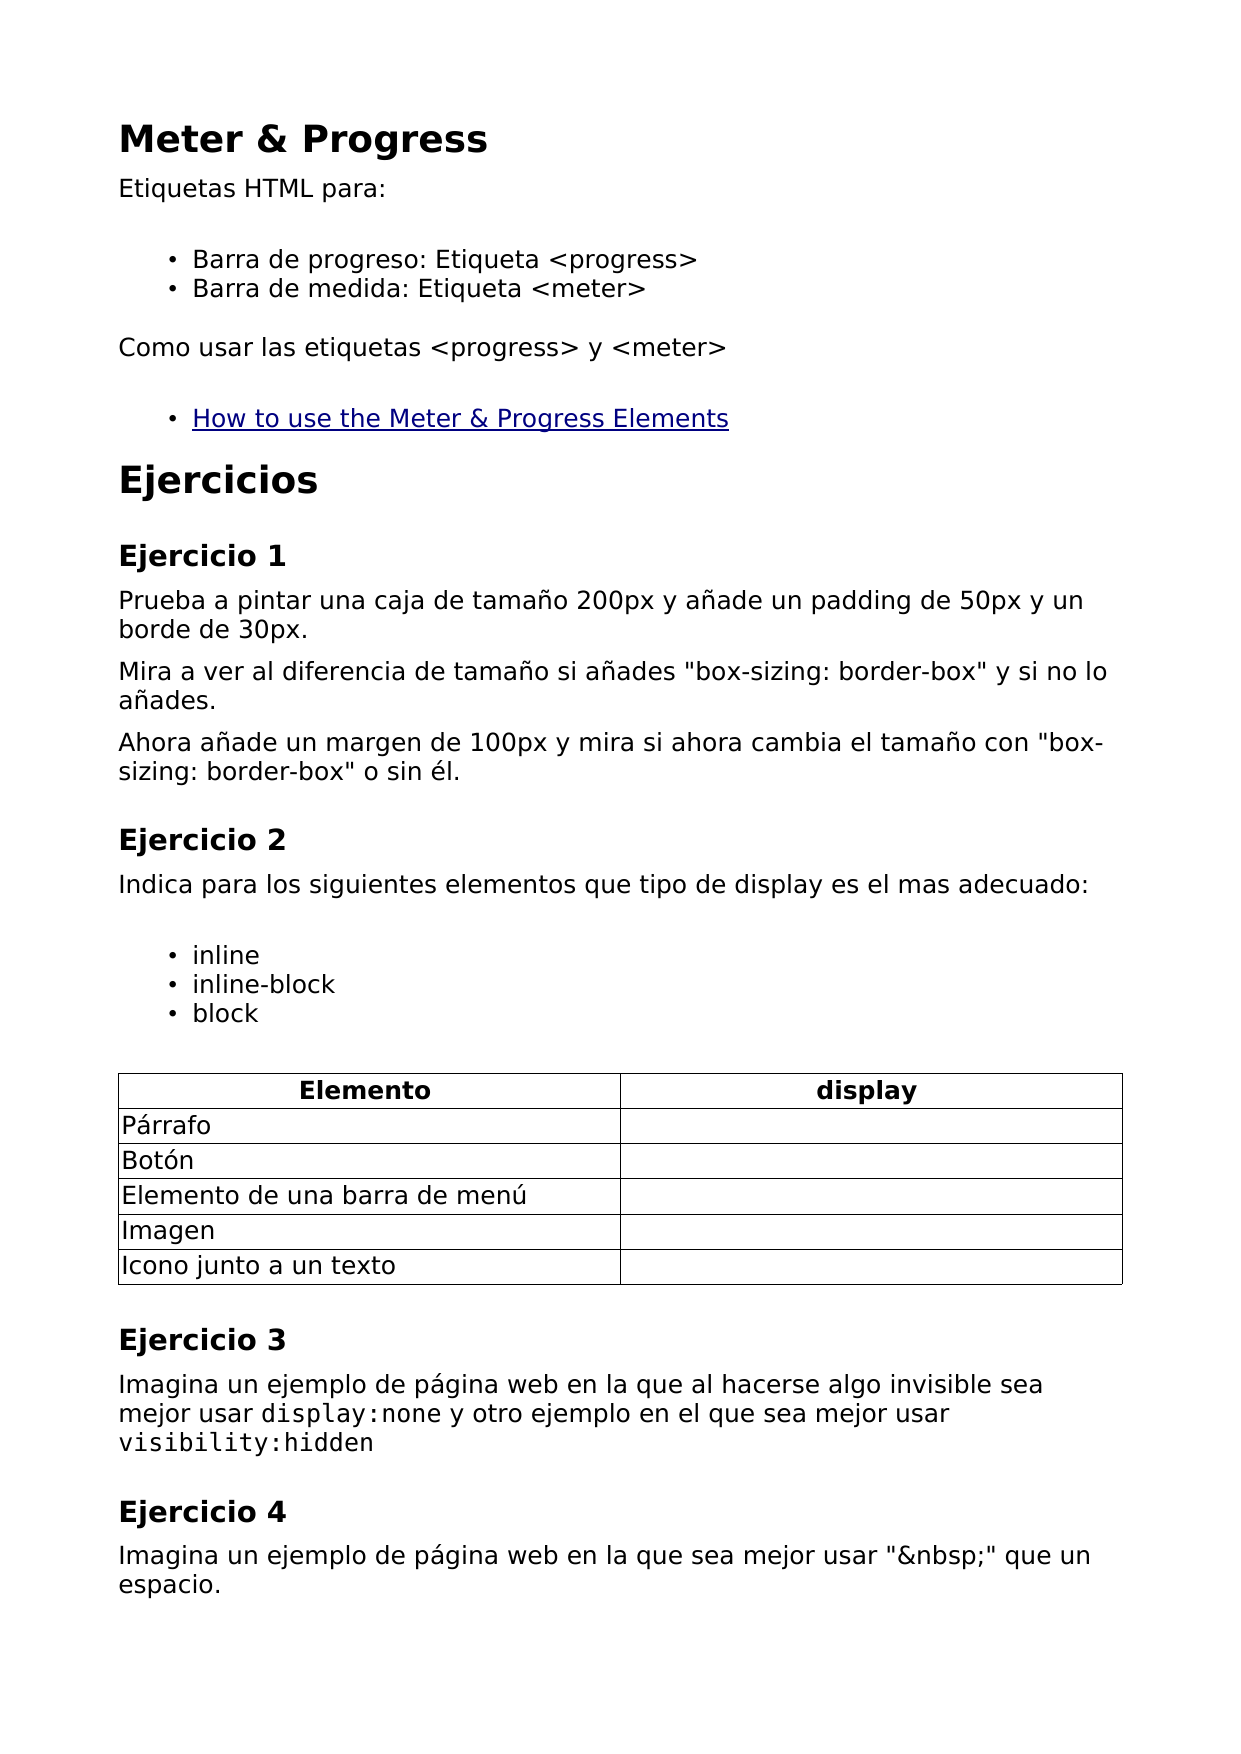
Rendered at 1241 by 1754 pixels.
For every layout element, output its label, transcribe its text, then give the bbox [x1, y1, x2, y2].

subtitle Meter & Progress [118, 118, 1122, 162]
list block [177, 999, 1122, 1029]
table_cell Elemento de una barra de menú [119, 1179, 620, 1213]
table_header display [621, 1074, 1122, 1108]
list inline-block [177, 970, 1122, 999]
list Barra de progreso: Etiqueta <progress> [177, 245, 1122, 274]
text Ahora añade un margen de 100px y mira si ahora cambia el tamaño con "box-sizing: border-box" o sin él. [118, 728, 1122, 786]
table_cell [621, 1179, 1122, 1213]
table_header Elemento [119, 1074, 620, 1108]
list How to use the Meter & Progress Elements [177, 404, 1122, 433]
table_cell Imagen [119, 1215, 620, 1248]
text Prueba a pintar una caja de tamaño 200px y añade un padding de 50px y un borde de 30px. [118, 586, 1122, 644]
table_cell [621, 1250, 1122, 1284]
subtitle Ejercicio 3 [118, 1323, 1122, 1357]
list inline [177, 941, 1122, 970]
text Etiquetas HTML para: [118, 174, 1122, 203]
subtitle Ejercicio 4 [118, 1495, 1122, 1529]
table_cell Icono junto a un texto [119, 1250, 620, 1284]
table_cell Párrafo [119, 1109, 620, 1143]
text Como usar las etiquetas <progress> y <meter> [118, 333, 1122, 362]
subtitle Ejercicios [118, 458, 1122, 502]
text Mira a ver al diferencia de tamaño si añades "box-sizing: border-box" y si no lo añades. [118, 657, 1122, 715]
text Imagina un ejemplo de página web en la que al hacerse algo invisible sea mejor usar display:none y otro ejemplo en el que sea mejor usar visibility:hidden [118, 1370, 1122, 1457]
table_cell [621, 1215, 1122, 1248]
list Barra de medida: Etiqueta <meter> [177, 274, 1122, 304]
table_cell Botón [119, 1144, 620, 1178]
subtitle Ejercicio 1 [118, 540, 1122, 574]
table_cell [621, 1109, 1122, 1143]
text Indica para los siguientes elementos que tipo de display es el mas adecuado: [118, 870, 1122, 899]
text Imagina un ejemplo de página web en la que sea mejor usar "&nbsp;" que un espacio. [118, 1541, 1122, 1600]
table_cell [621, 1144, 1122, 1178]
subtitle Ejercicio 2 [118, 824, 1122, 858]
